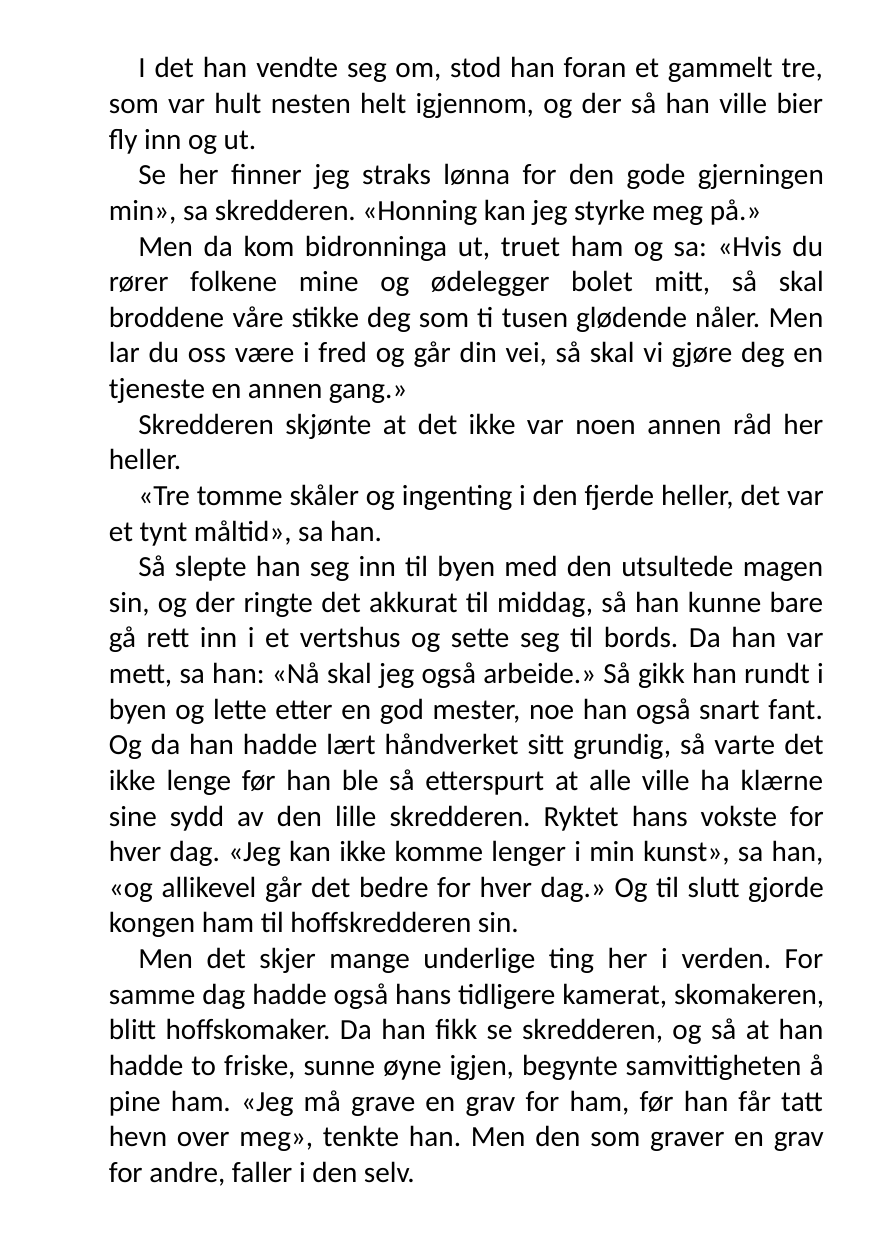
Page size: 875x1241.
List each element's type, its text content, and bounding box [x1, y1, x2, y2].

text «Tre tomme skåler og ingenting i den fjerde heller, det var et tynt måltid», sa han. [109, 477, 824, 548]
text Skredderen skjønte at det ikke var noen annen råd her heller. [109, 406, 824, 477]
text Se her finner jeg straks lønna for den gode gjerningen min», sa skredderen. «Honning kan jeg styrke meg på.» [109, 156, 824, 228]
text Så slepte han seg inn til byen med den utsultede magen sin, og der ringte det akkurat til middag, så han kunne bare gå rett inn i et vertshus og sette seg til bords. Da han var mett, sa han: «Nå skal jeg også arbeide.» Så gikk han rundt i byen og lette etter en god mester, noe han også snart fant. Og da han hadde lært håndverket sitt grundig, så varte det ikke lenge før han ble så etterspurt at alle ville ha klærne sine sydd av den lille skredderen. Ryktet hans vokste for hver dag. «Jeg kan ikke komme lenger i min kunst», sa han, «og allikevel går det bedre for hver dag.» Og til slutt gjorde kongen ham til hoffskredderen sin. [109, 548, 824, 940]
text Men da kom bidronninga ut, truet ham og sa: «Hvis du rører folkene mine og ødelegger bolet mitt, så skal broddene våre stikke deg som ti tusen glødende nåler. Men lar du oss være i fred og går din vei, så skal vi gjøre deg en tjeneste en annen gang.» [109, 228, 824, 406]
text I det han vendte seg om, stod han foran et gammelt tre, som var hult nesten helt igjennom, og der så han ville bier fly inn og ut. [109, 49, 824, 156]
text Men det skjer mange underlige ting her i verden. For samme dag hadde også hans tidligere kamerat, skomakeren, blitt hoffskomaker. Da han fikk se skredderen, og så at han hadde to friske, sunne øyne igjen, begynte samvittigheten å pine ham. «Jeg må grave en grav for ham, før han får tatt hevn over meg», tenkte han. Men den som graver en grav for andre, faller i den selv. [109, 940, 824, 1189]
